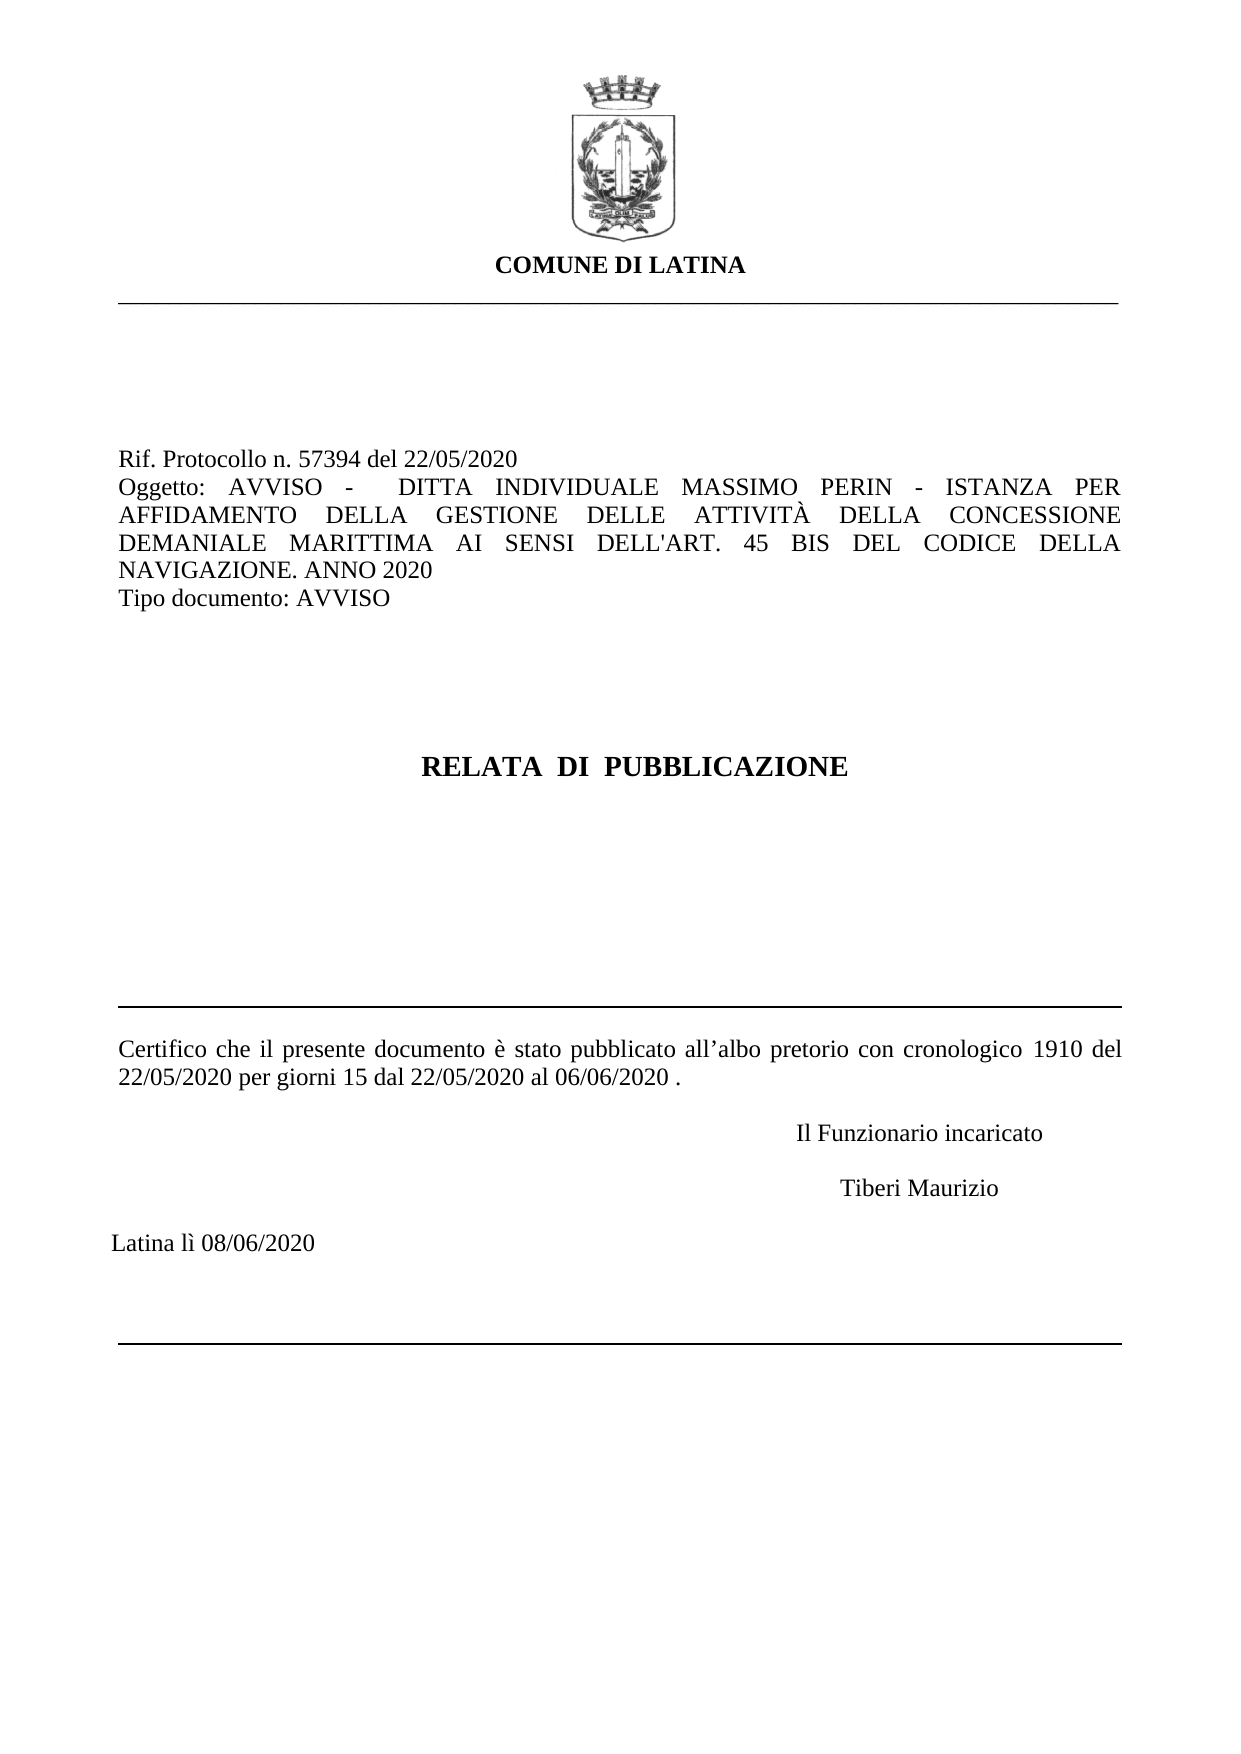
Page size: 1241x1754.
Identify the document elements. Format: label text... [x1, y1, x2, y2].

table_header [111, 1119, 591, 1146]
table_cell [709, 1202, 1129, 1229]
table_cell [709, 1230, 1129, 1257]
table_cell [111, 1174, 591, 1202]
table_cell [709, 1146, 1129, 1174]
table_header [692, 1119, 709, 1146]
picture [556, 75, 685, 252]
table_cell Latina lì 08/06/2020 [111, 1230, 591, 1257]
table_cell [111, 1146, 591, 1174]
table_cell [111, 1202, 591, 1229]
table_cell [591, 1202, 692, 1229]
table_cell [591, 1146, 692, 1174]
table_header [591, 1119, 692, 1146]
text Tipo documento: AVVISO [118, 584, 1122, 612]
text Oggetto: AVVISO - DITTA INDIVIDUALE MASSIMO PERIN - ISTANZA PER AFFIDAMENTO DELLA GESTIONE DELLE ATTIVITÀ DELLA CONCESSIONE DEMANIALE MARITTIMA AI SENSI DELL'ART. 45 BIS DEL CODICE DELLA NAVIGAZIONE. ANNO 2020 [118, 473, 1122, 584]
text Certifico che il presente documento è stato pubblicato all’albo pretorio con cronologico 1910 del 22/05/2020 per giorni 15 dal 22/05/2020 al 06/06/2020 . [118, 1036, 1122, 1091]
table_cell [692, 1202, 709, 1229]
subtitle RELATA DI PUBBLICAZIONE [118, 750, 1122, 783]
table_cell [692, 1174, 709, 1202]
table_cell [692, 1230, 709, 1257]
table_cell [591, 1174, 692, 1202]
table_header Il Funzionario incaricato [709, 1119, 1129, 1146]
text Rif. Protocollo n. 57394 del 22/05/2020 [118, 446, 1122, 473]
table_cell [591, 1230, 692, 1257]
table_cell [692, 1146, 709, 1174]
table_cell Tiberi Maurizio [709, 1174, 1129, 1202]
